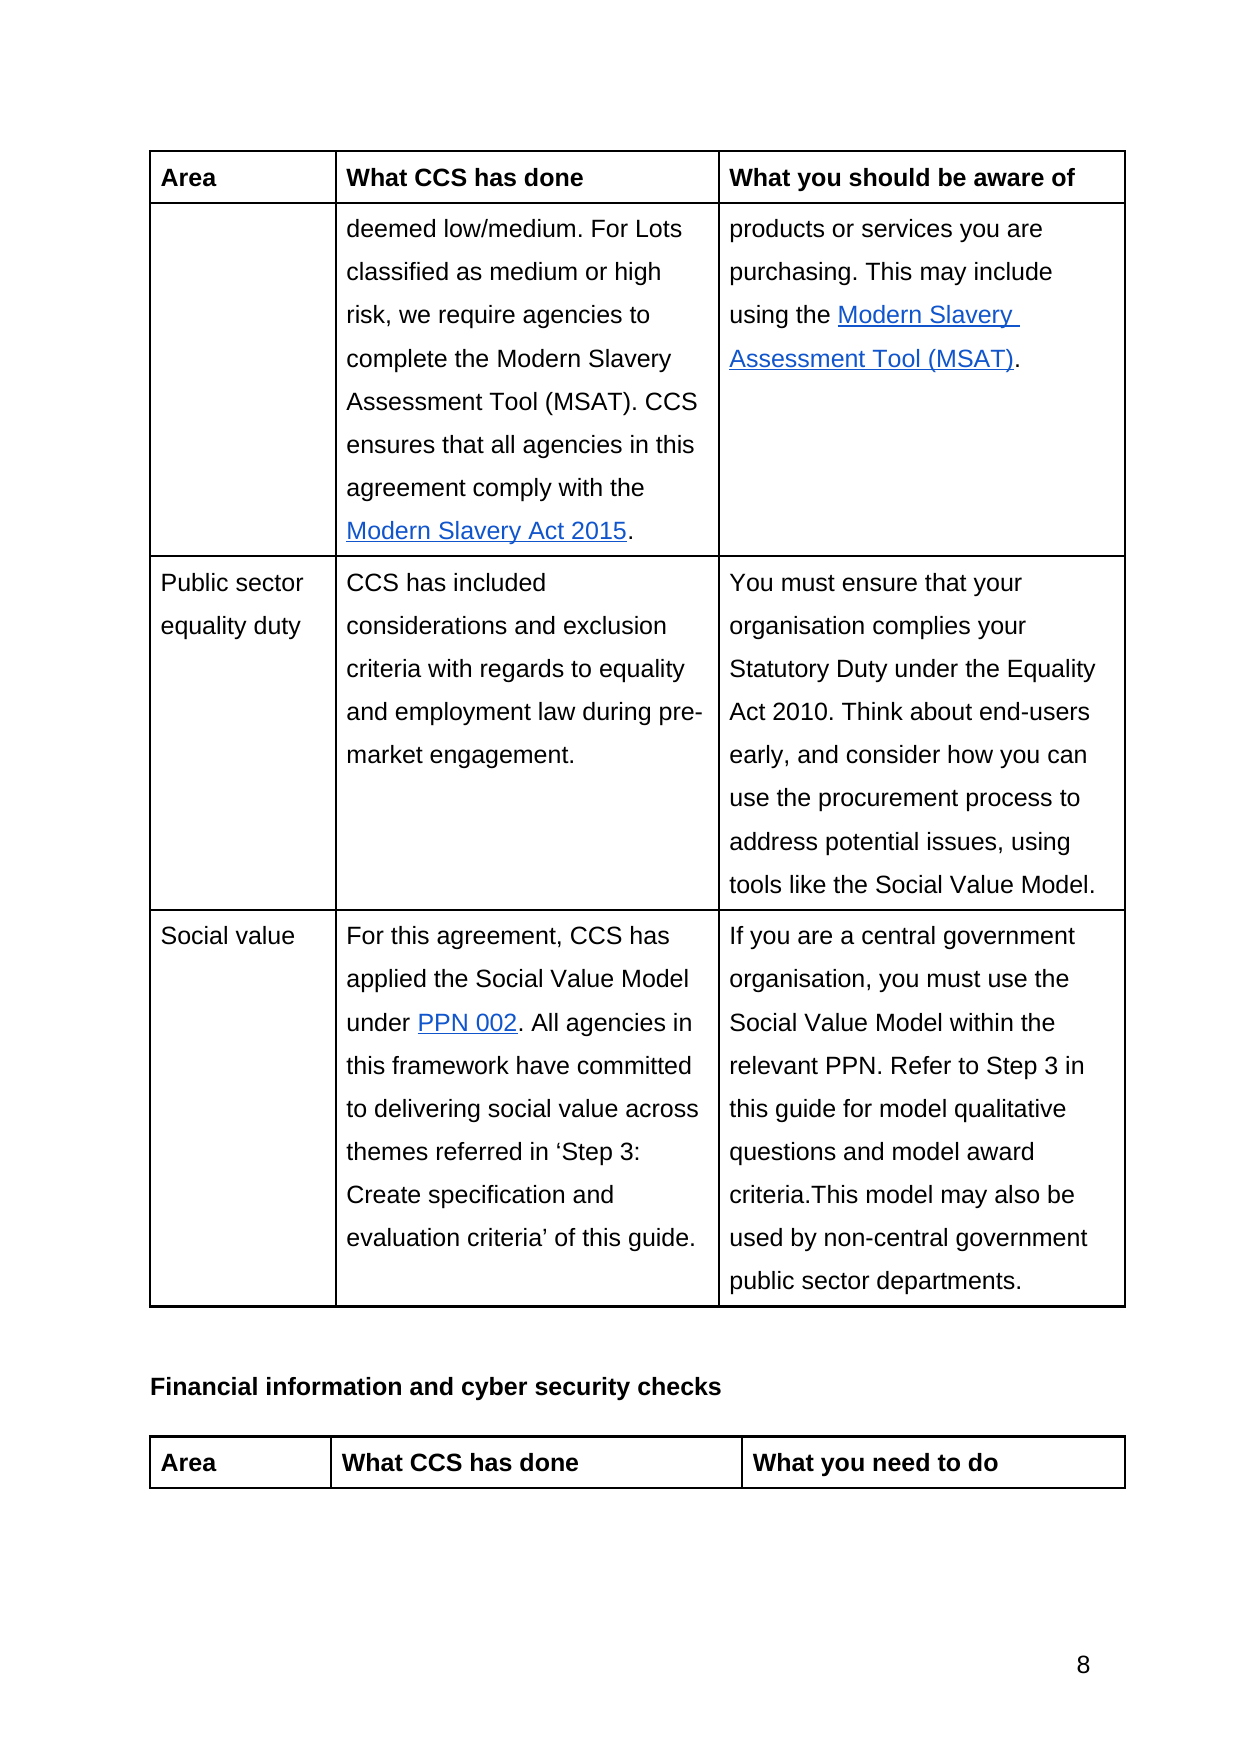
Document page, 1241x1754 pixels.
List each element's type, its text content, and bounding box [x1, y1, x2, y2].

table_cell You must ensure that your organisation complies your Statutory Duty under the Equality Act 2010. Think about end-users early, and consider how you can use the procurement process to address potential issues, using tools like the Social Value Model. [720, 557, 1124, 909]
table_cell If you are a central government organisation, you must use the Social Value Model within the relevant PPN. Refer to Step 3 in this guide for model qualitative questions and model award criteria.This model may also be used by non-central government public sector departments. [720, 911, 1124, 1305]
table_cell CCS has included considerations and exclusion criteria with regards to equality and employment law during pre-market engagement. [337, 557, 718, 909]
table_cell products or services you are purchasing. This may include using the Modern Slavery Assessment Tool (MSAT). [720, 204, 1124, 555]
table_cell Public sector equality duty [151, 557, 335, 909]
table_header What CCS has done [337, 152, 718, 202]
table_header Area [151, 152, 335, 202]
table_cell For this agreement, CCS has applied the Social Value Model under PPN 002. All agencies in this framework have committed to delivering social value across themes referred in ‘Step 3: Create specification and evaluation criteria’ of this guide. [337, 911, 718, 1305]
table_header What you should be aware of [720, 152, 1124, 202]
table_cell [151, 204, 335, 555]
table_header What CCS has done [332, 1438, 741, 1487]
table_cell Social value [151, 911, 335, 1305]
table_cell deemed low/medium. For Lots classified as medium or high risk, we require agencies to complete the Modern Slavery Assessment Tool (MSAT). CCS ensures that all agencies in this agreement comply with the Modern Slavery Act 2015. [337, 204, 718, 555]
table_header Area [151, 1438, 330, 1487]
text Financial information and cyber security checks [150, 1371, 1090, 1400]
table_header What you need to do [743, 1438, 1124, 1487]
